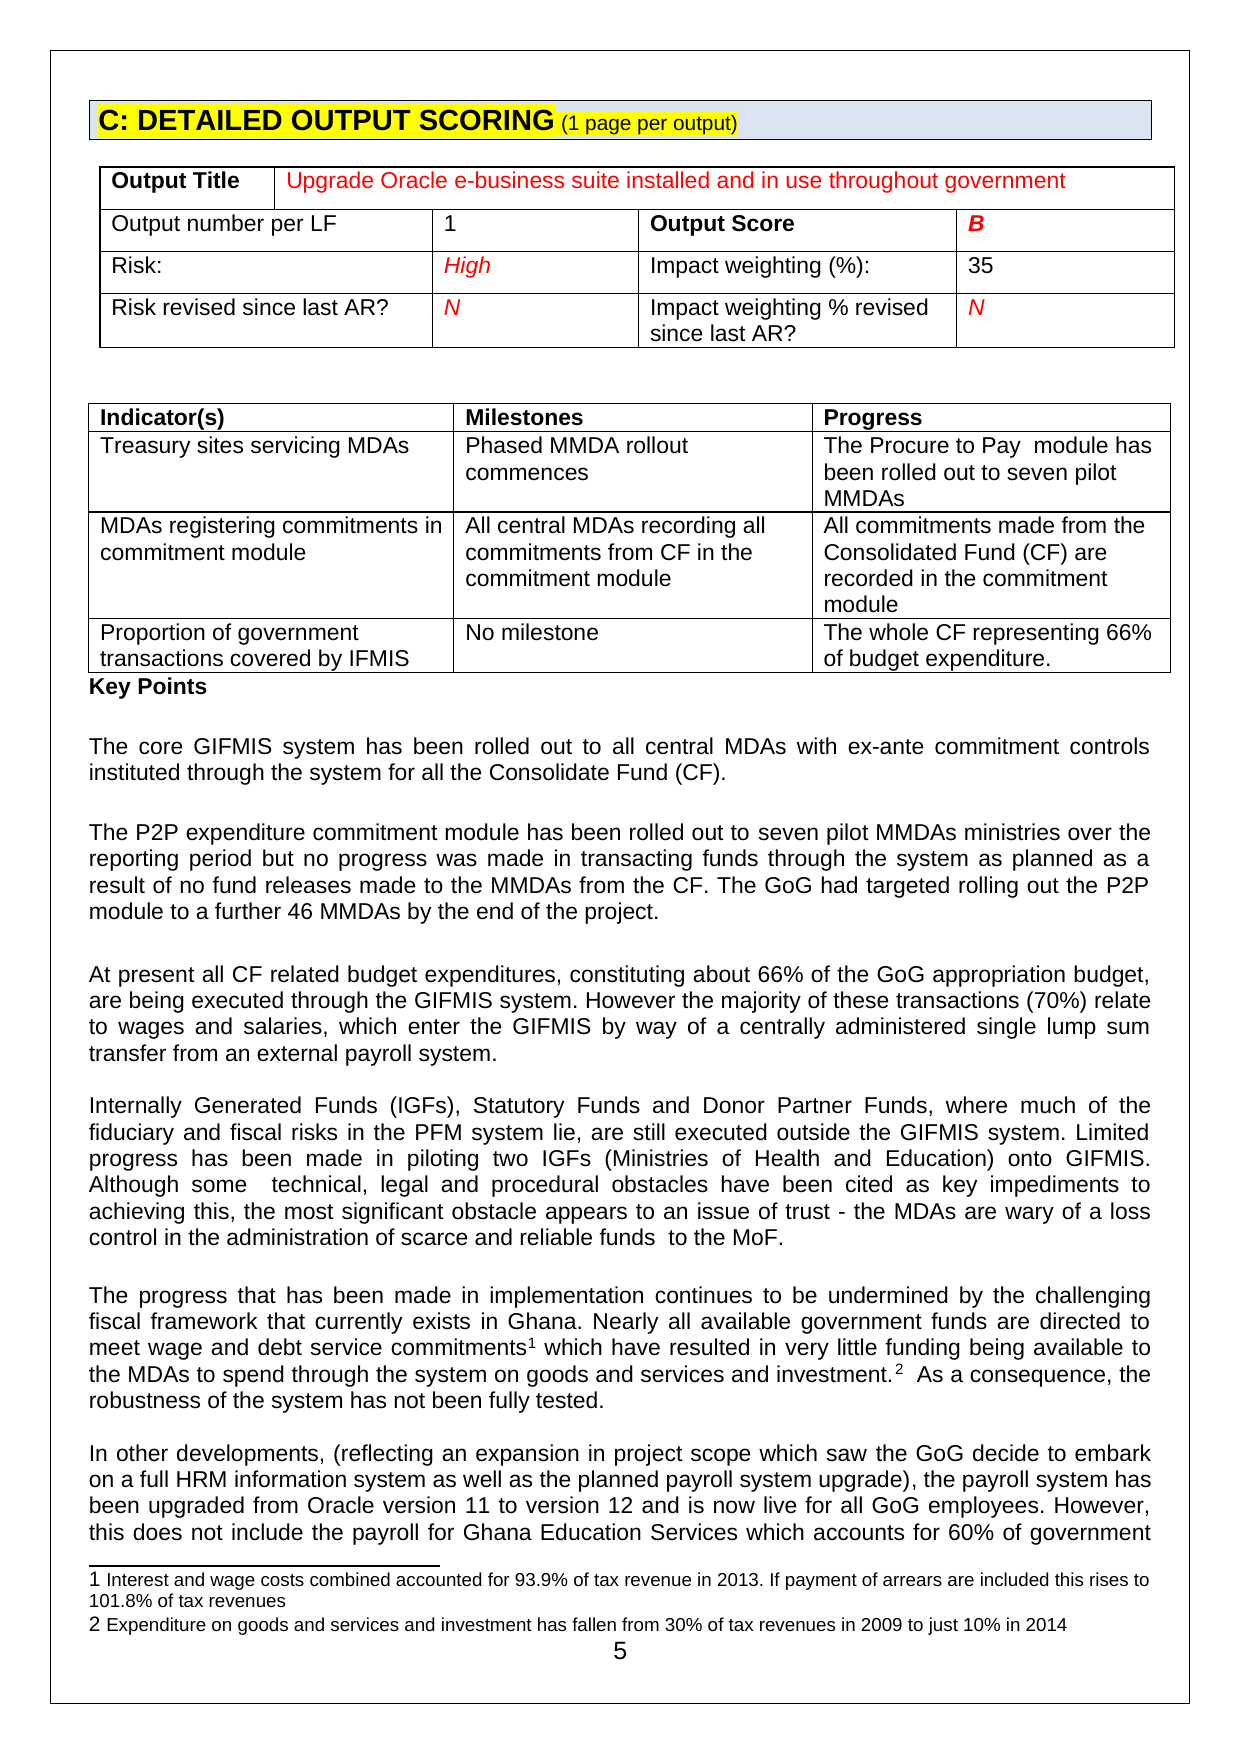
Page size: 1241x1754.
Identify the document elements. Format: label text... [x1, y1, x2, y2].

table_cell Impact weighting (%): [639, 252, 956, 293]
table_cell MDAs registering commitments in commitment module [89, 513, 453, 618]
text Key Points [89, 673, 1152, 699]
table_header Milestones [454, 404, 812, 431]
subtitle C: DETAILED OUTPUT SCORING (1 page per output) [90, 101, 1151, 139]
table_cell B [957, 210, 1174, 251]
table_cell High [433, 252, 638, 293]
table_cell Proportion of government transactions covered by IFMIS [89, 619, 453, 672]
text The progress that has been made in implementation continues to be undermined by the challenging fiscal framework that currently exists in Ghana. Nearly all available government funds are directed to meet wage and debt service commitments which have resulted in very little funding being available to the MDAs to spend through the system on goods and services and investment. As a consequence, the robustness of the system has not been fully tested. [89, 1282, 1152, 1413]
table_cell No milestone [454, 619, 812, 672]
table_cell All commitments made from the Consolidated Fund (CF) are recorded in the commitment module [813, 513, 1170, 618]
table_header Output Title [101, 168, 274, 208]
table_cell Risk: [101, 252, 432, 293]
table_cell Impact weighting % revised since last AR? [639, 294, 956, 347]
text In other developments, (reflecting an expansion in project scope which saw the GoG decide to embark on a full HRM information system as well as the planned payroll system upgrade), the payroll system has been upgraded from Oracle version 11 to version 12 and is now live for all GoG employees. However, this does not include the payroll for Ghana Education Services which accounts for 60% of government [89, 1440, 1152, 1545]
table_cell N [433, 294, 638, 347]
table_cell N [957, 294, 1174, 347]
table_cell Treasury sites servicing MDAs [89, 432, 453, 511]
table_cell All central MDAs recording all commitments from CF in the commitment module [454, 513, 812, 618]
text At present all CF related budget expenditures, constituting about 66% of the GoG appropriation budget, are being executed through the GIFMIS system. However the majority of these transactions (70%) relate to wages and salaries, which enter the GIFMIS by way of a centrally administered single lump sum transfer from an external payroll system. [89, 961, 1152, 1066]
text Internally Generated Funds (IGFs), Statutory Funds and Donor Partner Funds, where much of the fiduciary and fiscal risks in the PFM system lie, are still executed outside the GIFMIS system. Limited progress has been made in piloting two IGFs (Ministries of Health and Education) onto GIFMIS. Although some technical, legal and procedural obstacles have been cited as key impediments to achieving this, the most significant obstacle appears to an issue of trust - the MDAs are wary of a loss control in the administration of scarce and reliable funds to the MoF. [89, 1092, 1152, 1250]
text The P2P expenditure commitment module has been rolled out to seven pilot MMDAs ministries over the reporting period but no progress was made in transacting funds through the system as planned as a result of no fund releases made to the MMDAs from the CF. The GoG had targeted rolling out the P2P module to a further 46 MMDAs by the end of the project. [89, 819, 1152, 924]
table_cell Output number per LF [101, 210, 432, 251]
table_header Indicator(s) [89, 404, 453, 431]
text The core GIFMIS system has been rolled out to all central MDAs with ex-ante commitment controls instituted through the system for all the Consolidate Fund (CF). [89, 733, 1152, 785]
table_cell Risk revised since last AR? [101, 294, 432, 347]
table_cell Phased MMDA rollout commences [454, 432, 812, 511]
text Interest and wage costs combined accounted for 93.9% of tax revenue in 2013. If payment of arrears are included this rises to 101.8% of tax revenues [89, 1566, 1152, 1612]
table_cell The Procure to Pay module has been rolled out to seven pilot MMDAs [813, 432, 1170, 511]
table_header Progress [813, 404, 1170, 431]
table_header Upgrade Oracle e-business suite installed and in use throughout government [275, 168, 1174, 208]
text Expenditure on goods and services and investment has fallen from 30% of tax revenues in 2009 to just 10% in 2014 [89, 1612, 1152, 1636]
table_cell Output Score [639, 210, 956, 251]
table_cell 35 [957, 252, 1174, 293]
table_cell The whole CF representing 66% of budget expenditure. [813, 619, 1170, 672]
table_cell 1 [433, 210, 638, 251]
